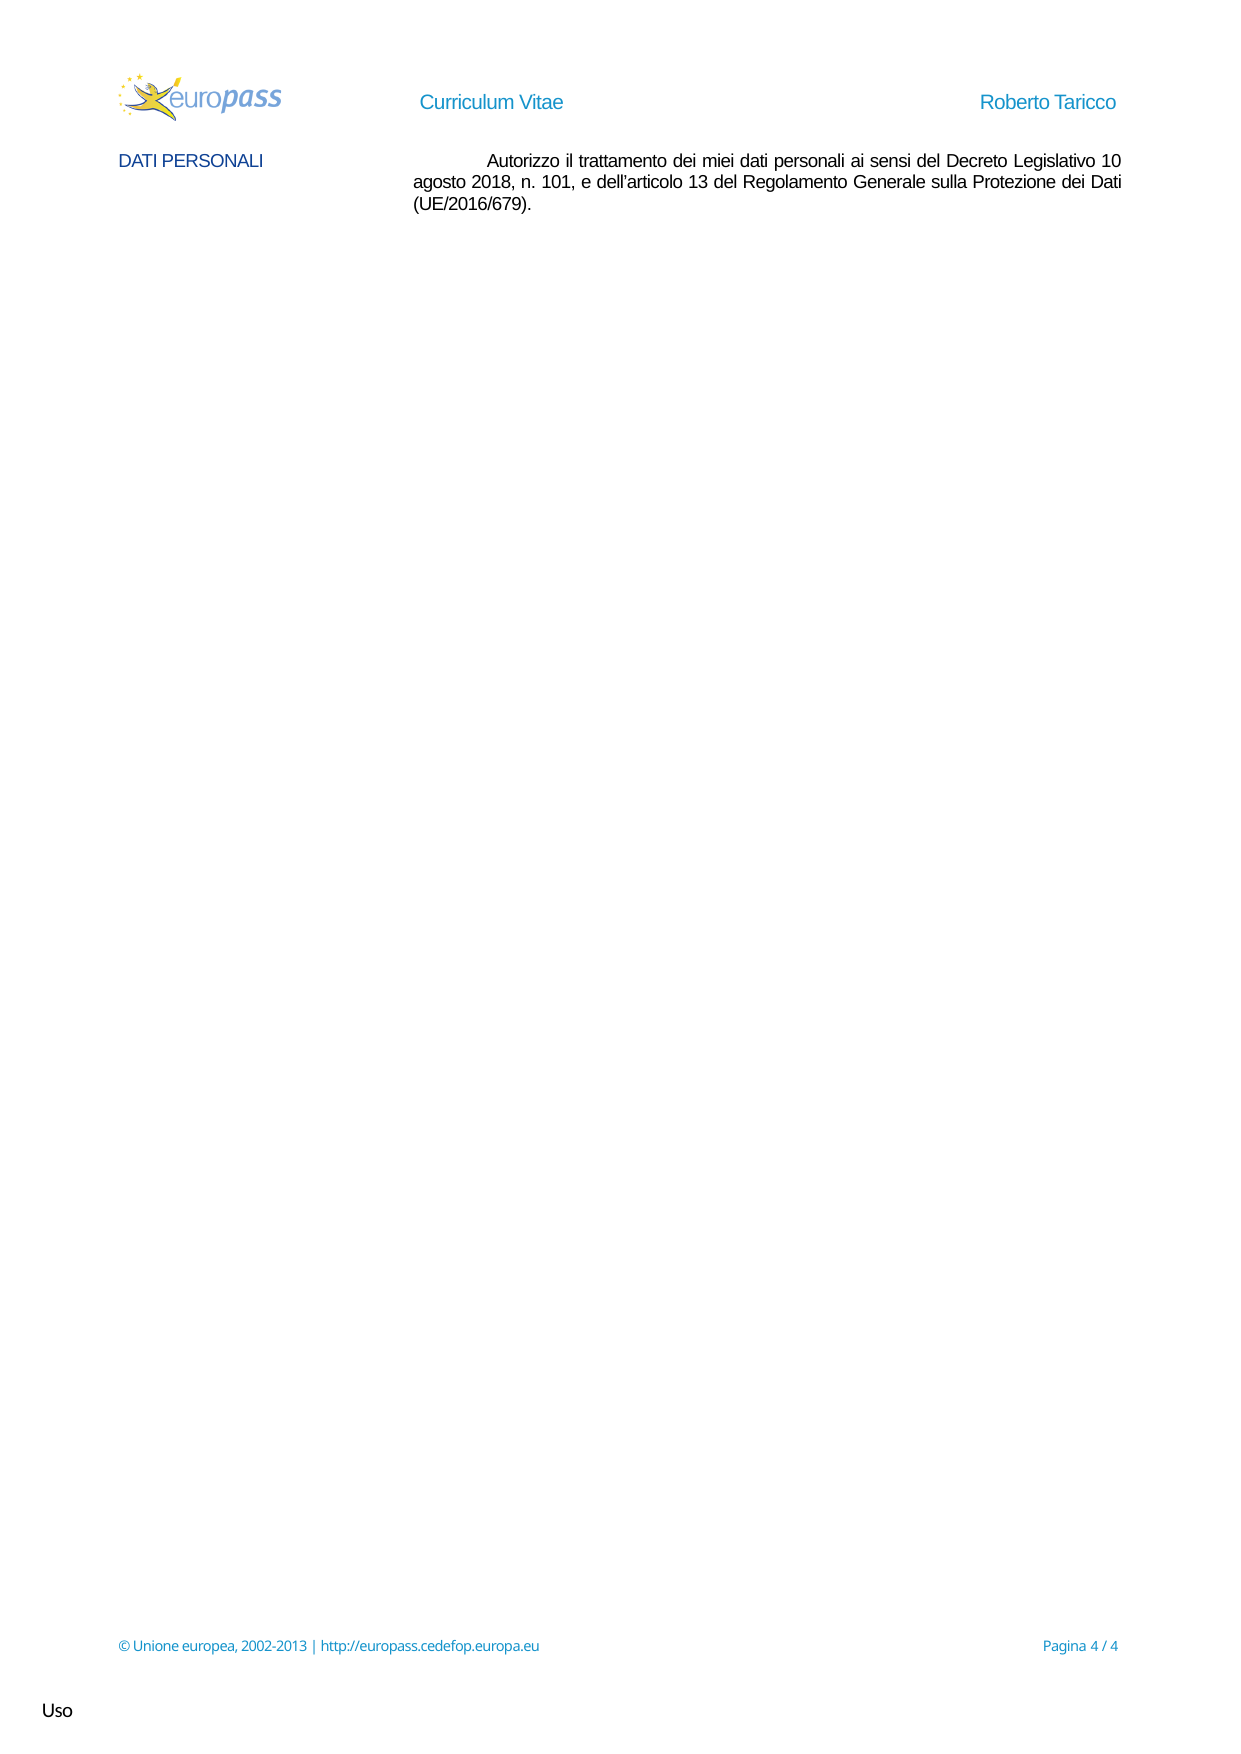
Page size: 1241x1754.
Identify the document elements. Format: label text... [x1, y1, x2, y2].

subtitle DATI PERSONALI Autorizzo il trattamento dei miei dati personali ai sensi del Decreto Legislativo 10 agosto 2018, n. 101, e dell’articolo 13 del Regolamento Generale sulla Protezione dei Dati (UE/2016/679). [118, 149, 1122, 214]
